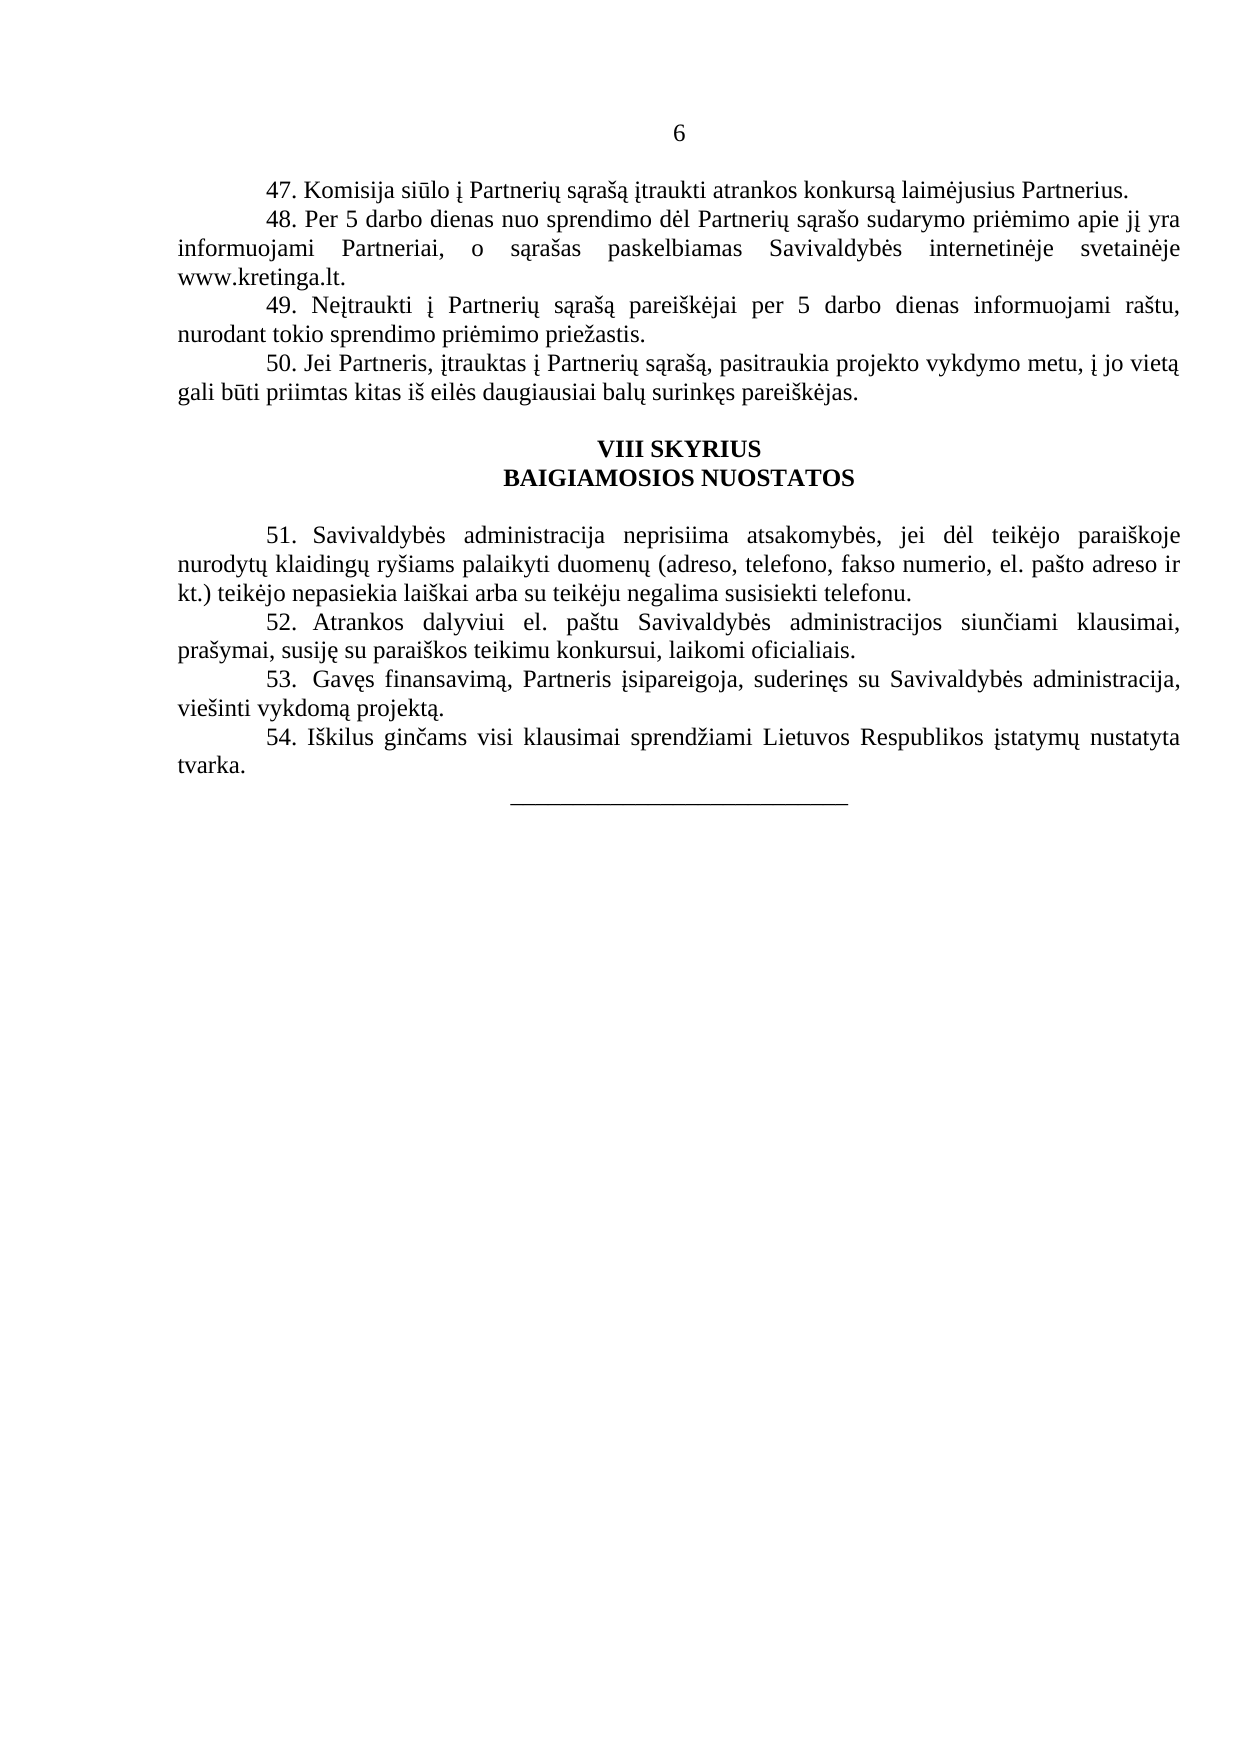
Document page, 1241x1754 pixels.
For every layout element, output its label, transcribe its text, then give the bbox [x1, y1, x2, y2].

text 53. Gavęs finansavimą, Partneris įsipareigoja, suderinęs su Savivaldybės administracija, viešinti vykdomą projektą. [177, 664, 1181, 722]
text 52. Atrankos dalyviui el. paštu Savivaldybės administracijos siunčiami klausimai, prašymai, susiję su paraiškos teikimu konkursui, laikomi oficialiais. [177, 607, 1181, 664]
text VIII SKYRIUS [177, 434, 1181, 463]
text 47. Komisija siūlo į Partnerių sąrašą įtraukti atrankos konkursą laimėjusius Partnerius. [266, 176, 1181, 204]
text ___________________________ [177, 779, 1181, 808]
text 51. Savivaldybės administracija neprisiima atsakomybės, jei dėl teikėjo paraiškoje nurodytų klaidingų ryšiams palaikyti duomenų (adreso, telefono, fakso numerio, el. pašto adreso ir kt.) teikėjo nepasiekia laiškai arba su teikėju negalima susisiekti telefonu. [177, 521, 1181, 607]
text 50. Jei Partneris, įtrauktas į Partnerių sąrašą, pasitraukia projekto vykdymo metu, į jo vietą gali būti priimtas kitas iš eilės daugiausiai balų surinkęs pareiškėjas. [177, 348, 1181, 406]
text BAIGIAMOSIOS NUOSTATOS [177, 463, 1181, 492]
text 49. Neįtraukti į Partnerių sąrašą pareiškėjai per 5 darbo dienas informuojami raštu, nurodant tokio sprendimo priėmimo priežastis. [177, 291, 1181, 348]
text 54. Iškilus ginčams visi klausimai sprendžiami Lietuvos Respublikos įstatymų nustatyta tvarka. [177, 722, 1181, 779]
text 48. Per 5 darbo dienas nuo sprendimo dėl Partnerių sąrašo sudarymo priėmimo apie jį yra informuojami Partneriai, o sąrašas paskelbiamas Savivaldybės internetinėje svetainėje www.kretinga.lt. [177, 204, 1181, 291]
